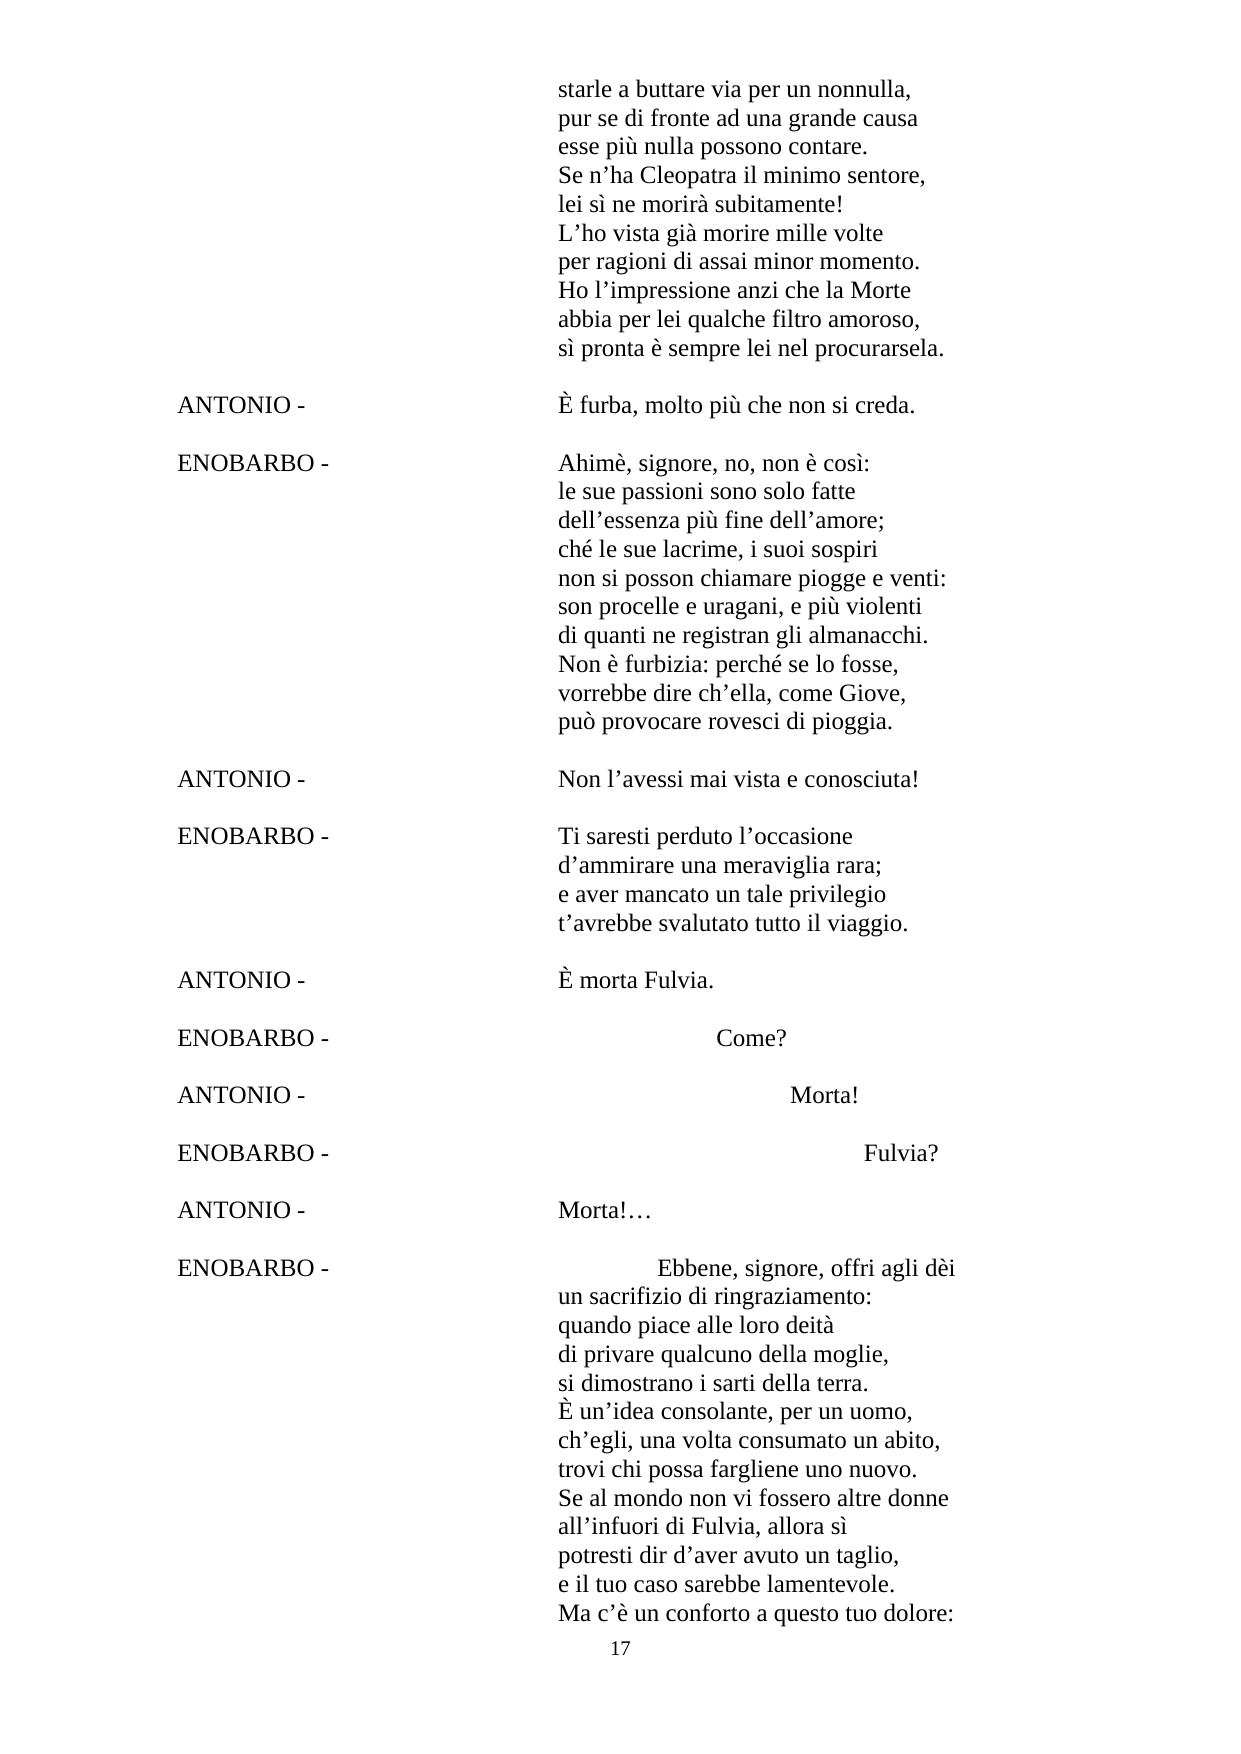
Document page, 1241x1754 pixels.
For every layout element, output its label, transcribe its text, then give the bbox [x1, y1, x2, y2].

table_cell ENOBARBO - [170, 1138, 551, 1195]
table_cell Morta!… [551, 1195, 1085, 1253]
table_cell Ti saresti perduto l’occasione d’ammirare una meraviglia rara; e aver mancato un tale privilegio t’avrebbe svalutato tutto il viaggio. [551, 821, 1085, 965]
table_cell Ahimè, signore, no, non è così: le sue passioni sono solo fatte dell’essenza più fine dell’amore; ché le sue lacrime, i suoi sospiri non si posson chiamare piogge e venti: son procelle e uragani, e più violenti di quanti ne registran gli almanacchi. Non è furbizia: perché se lo fosse, vorrebbe dire ch’ella, come Giove, può provocare rovesci di pioggia. [551, 448, 1085, 764]
table_cell ENOBARBO - [170, 448, 551, 764]
table_cell Non l’avessi mai vista e conosciuta! [551, 764, 1085, 821]
table_cell ANTONIO - [170, 1080, 551, 1138]
table_cell ENOBARBO - [170, 1253, 551, 1626]
table_cell Come? [551, 1023, 1085, 1080]
table_cell È furba, molto più che non si creda. [551, 390, 1085, 448]
table_cell Ebbene, signore, offri agli dèi un sacrifizio di ringraziamento: quando piace alle loro deità di privare qualcuno della moglie, si dimostrano i sarti della terra. È un’idea consolante, per un uomo, ch’egli, una volta consumato un abito, trovi chi possa fargliene uno nuovo. Se al mondo non vi fossero altre donne all’infuori di Fulvia, allora sì potresti dir d’aver avuto un taglio, e il tuo caso sarebbe lamentevole. Ma c’è un conforto a questo tuo dolore: [551, 1253, 1085, 1626]
table_cell Fulvia? [551, 1138, 1085, 1195]
table_cell starle a buttare via per un nonnulla, pur se di fronte ad una grande causa esse più nulla possono contare. Se n’ha Cleopatra il minimo sentore, lei sì ne morirà subitamente! L’ho vista già morire mille volte per ragioni di assai minor momento. Ho l’impressione anzi che la Morte abbia per lei qualche filtro amoroso, sì pronta è sempre lei nel procurarsela. [551, 74, 1085, 390]
table_cell ANTONIO - [170, 390, 551, 448]
table_cell ANTONIO - [170, 764, 551, 821]
table_cell ANTONIO - [170, 1195, 551, 1253]
table_cell ANTONIO - [170, 965, 551, 1023]
table_cell ENOBARBO - [170, 821, 551, 965]
table_cell Morta! [551, 1080, 1085, 1138]
table_cell È morta Fulvia. [551, 965, 1085, 1023]
table_cell [170, 74, 551, 390]
table_cell ENOBARBO - [170, 1023, 551, 1080]
